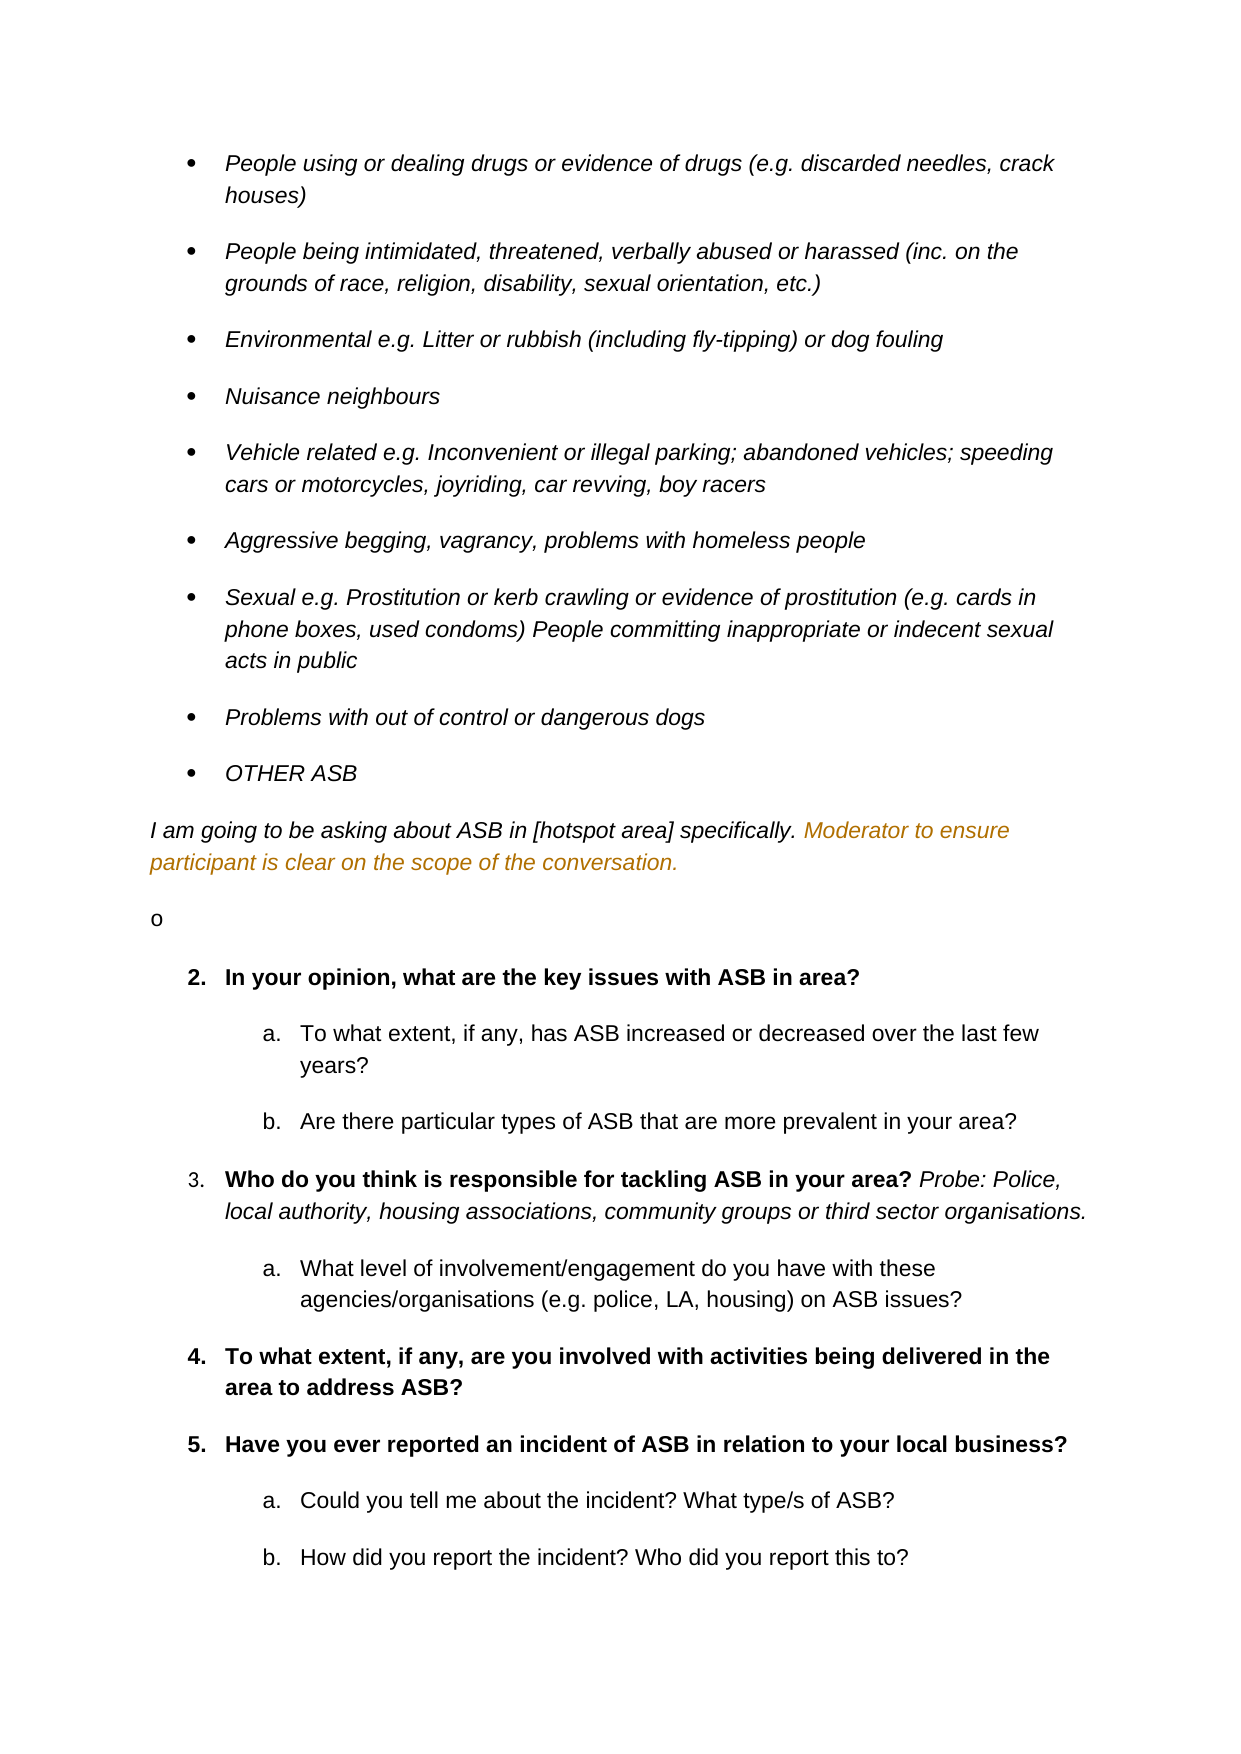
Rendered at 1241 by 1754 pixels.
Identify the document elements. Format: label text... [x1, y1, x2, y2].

list To what extent, if any, are you involved with activities being delivered in the area to address ASB? [187, 1343, 1090, 1401]
list People using or dealing drugs or evidence of drugs (e.g. discarded needles, crack houses) [187, 150, 1090, 208]
list Aggressive begging, vagrancy, problems with homeless people [187, 527, 1090, 554]
list People being intimidated, threatened, verbally abused or harassed (inc. on the grounds of race, religion, disability, sexual orientation, etc.) [187, 238, 1090, 296]
list Who do you think is responsible for tackling ASB in your area? Probe: Police, local authority, housing associations, community groups or third sector organisations. [187, 1165, 1090, 1224]
list Are there particular types of ASB that are more prevalent in your area? [262, 1108, 1090, 1134]
list Could you tell me about the incident? What type/s of ASB? [262, 1487, 1090, 1514]
list Sexual e.g. Prostitution or kerb crawling or evidence of prostitution (e.g. cards in phone boxes, used condoms) People committing inappropriate or indecent sexual acts in public [187, 584, 1090, 673]
list Vehicle related e.g. Inconvenient or illegal parking; abandoned vehicles; speeding cars or motorcycles, joyriding, car revving, boy racers [187, 439, 1090, 497]
list In your opinion, what are the key issues with ASB in area? [187, 963, 1090, 990]
list Nuisance neighbours [187, 383, 1090, 409]
list How did you report the incident? Who did you report this to? [262, 1544, 1090, 1570]
list What level of involvement/engagement do you have with these agencies/organisations (e.g. police, LA, housing) on ASB issues? [262, 1254, 1090, 1312]
text I am going to be asking about ASB in [hotspot area] specifically. Moderator to ensure participant is clear on the scope of the conversation. [150, 817, 1090, 875]
list Problems with out of control or dangerous dogs [187, 704, 1090, 730]
list Have you ever reported an incident of ASB in relation to your local business? [187, 1431, 1090, 1457]
list Environmental e.g. Litter or rubbish (including fly-tipping) or dog fouling [187, 326, 1090, 353]
list OTHER ASB [187, 760, 1090, 787]
list To what extent, if any, has ASB increased or decreased over the last few years? [262, 1020, 1090, 1078]
